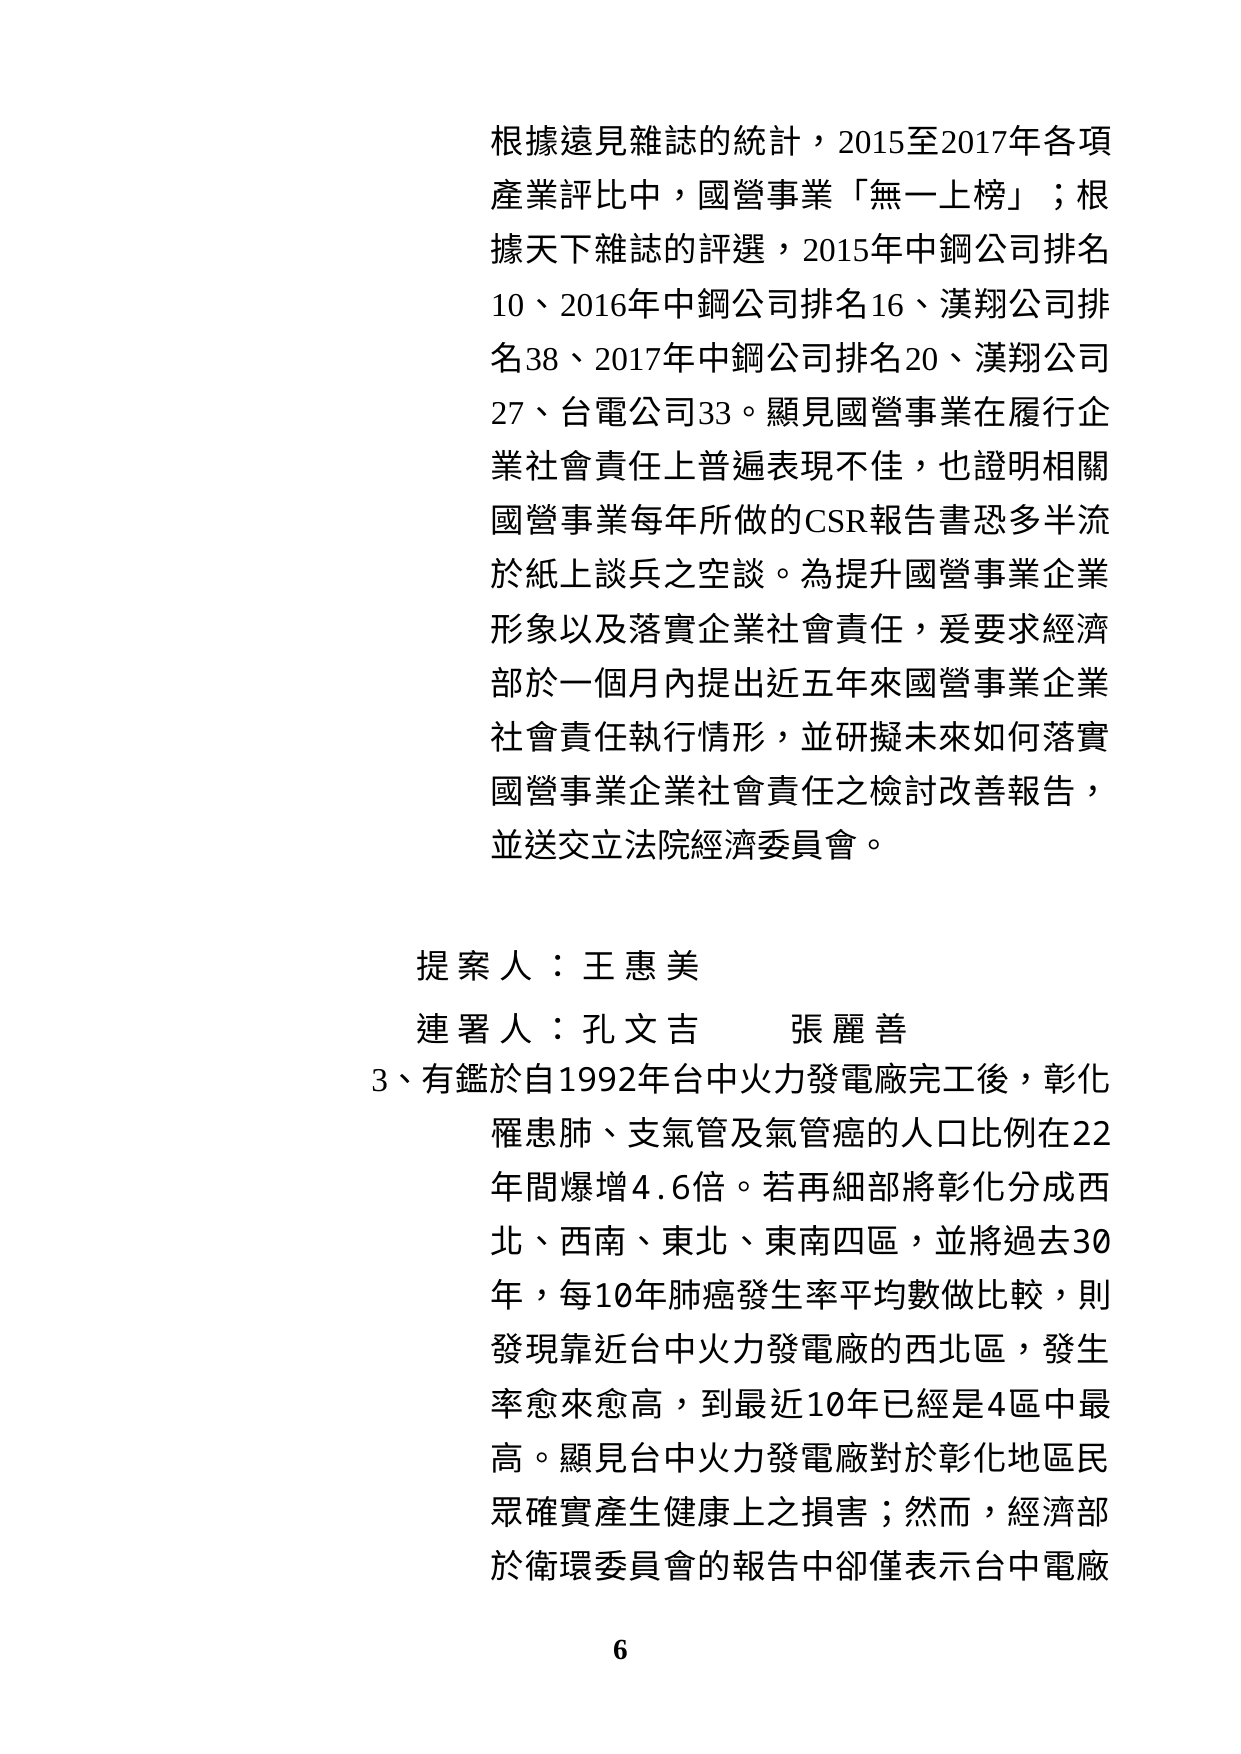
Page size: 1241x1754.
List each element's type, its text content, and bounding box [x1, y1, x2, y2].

text 連署人：孔文吉 張麗善 [394, 985, 1120, 1048]
list 有鑑於自1992年台中火力發電廠完工後，彰化罹患肺、支氣管及氣管癌的人口比例在22年間爆增4.6倍。若再細部將彰化分成西北、西南、東北、東南四區，並將過去30年，每10年肺癌發生率平均數做比較，則發現靠近台中火力發電廠的西北區，發生率愈來愈高，到最近10年已經是4區中最高。顯見台中火力發電廠對於彰化地區民眾確實產生健康上之損害；然而，經濟部於衛環委員會的報告中卻僅表示台中電廠 [371, 1048, 1111, 1589]
list 根據遠見雜誌的統計，2015至2017年各項產業評比中，國營事業「無一上榜」；根據天下雜誌的評選，2015年中鋼公司排名10、2016年中鋼公司排名16、漢翔公司排名38、2017年中鋼公司排名20、漢翔公司27、台電公司33。顯見國營事業在履行企業社會責任上普遍表現不佳，也證明相關國營事業每年所做的CSR報告書恐多半流於紙上談兵之空談。為提升國營事業企業形象以及落實企業社會責任，爰要求經濟部於一個月內提出近五年來國營事業企業社會責任執行情形，並研擬未來如何落實國營事業企業社會責任之檢討改善報告，並送交立法院經濟委員會。 [371, 110, 1111, 868]
text 提案人：王惠美 [394, 923, 1120, 985]
